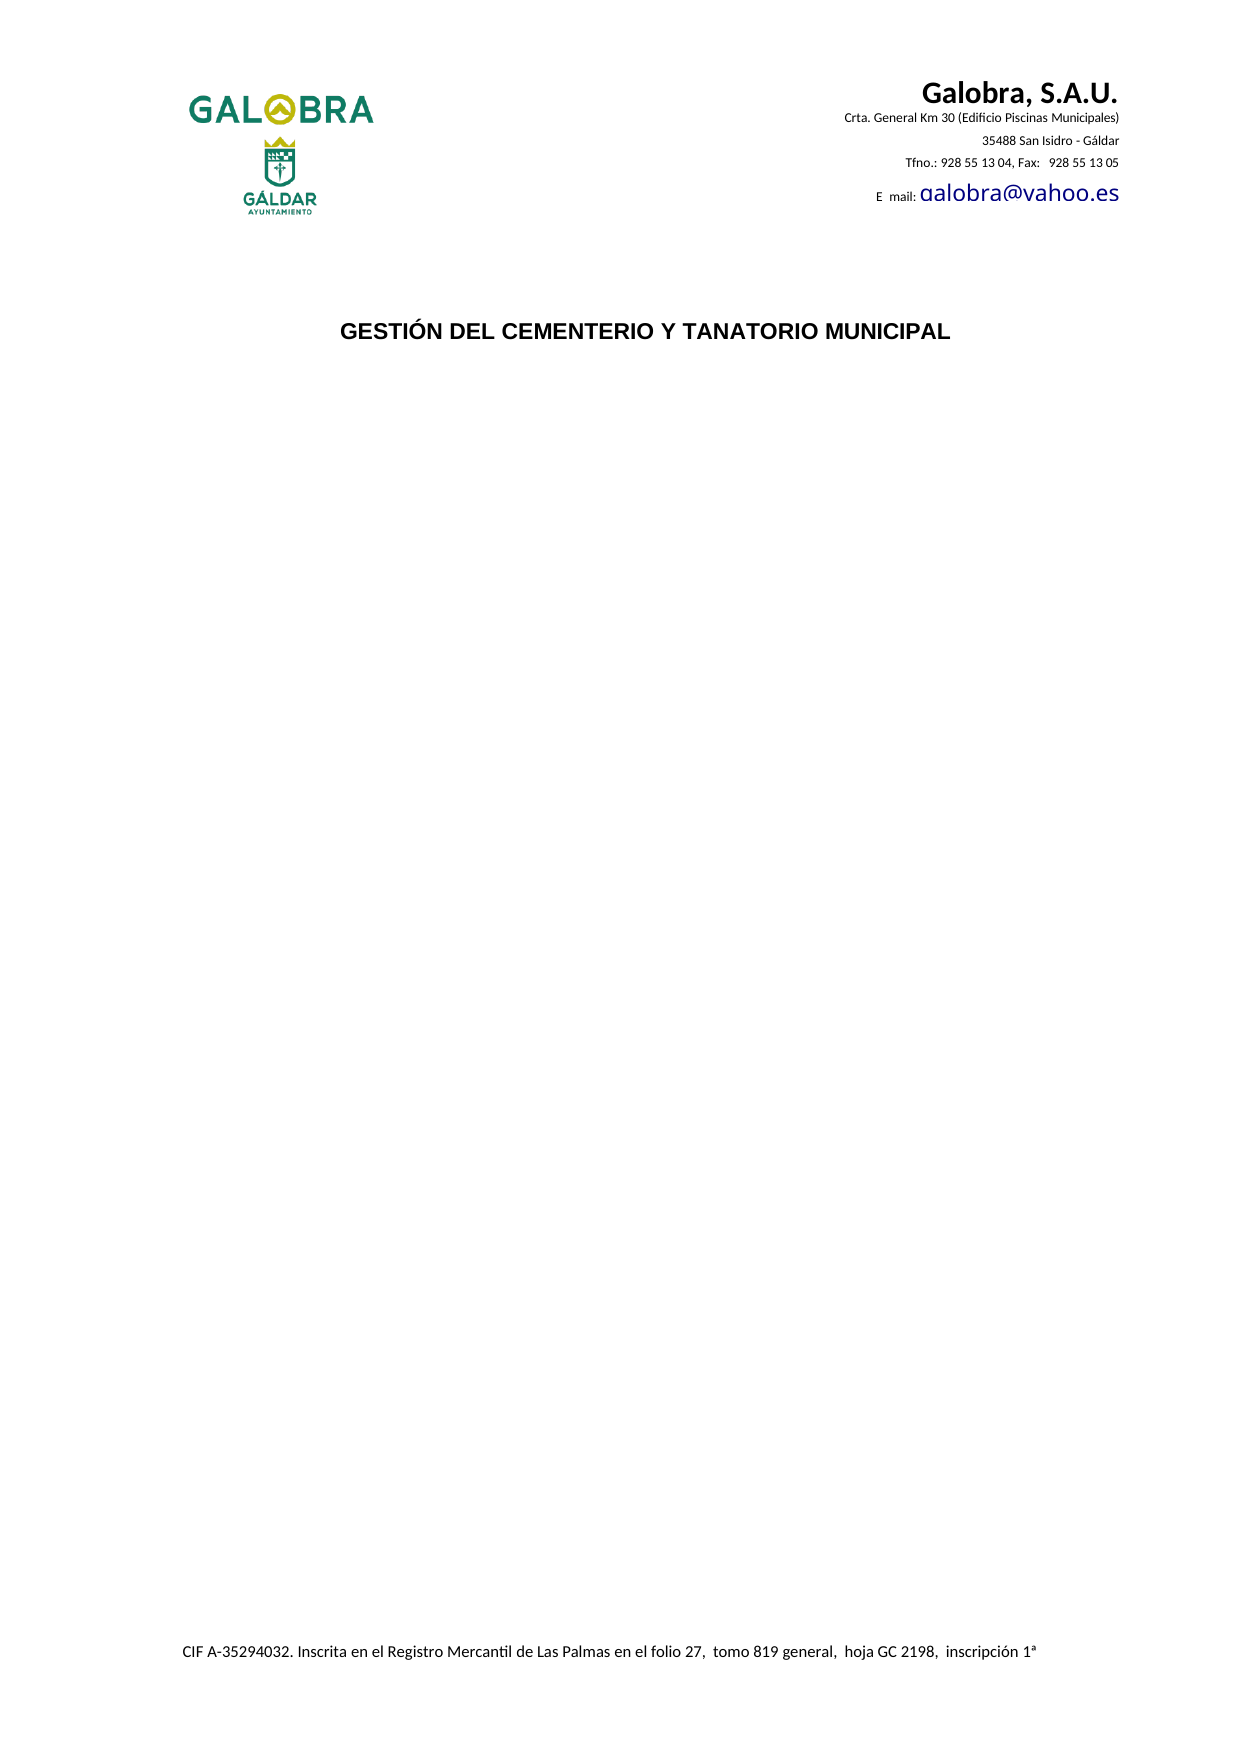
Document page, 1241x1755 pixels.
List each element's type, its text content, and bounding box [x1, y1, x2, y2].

subtitle GESTIÓN DEL CEMENTERIO Y TANATORIO MUNICIPAL [340, 318, 1152, 344]
